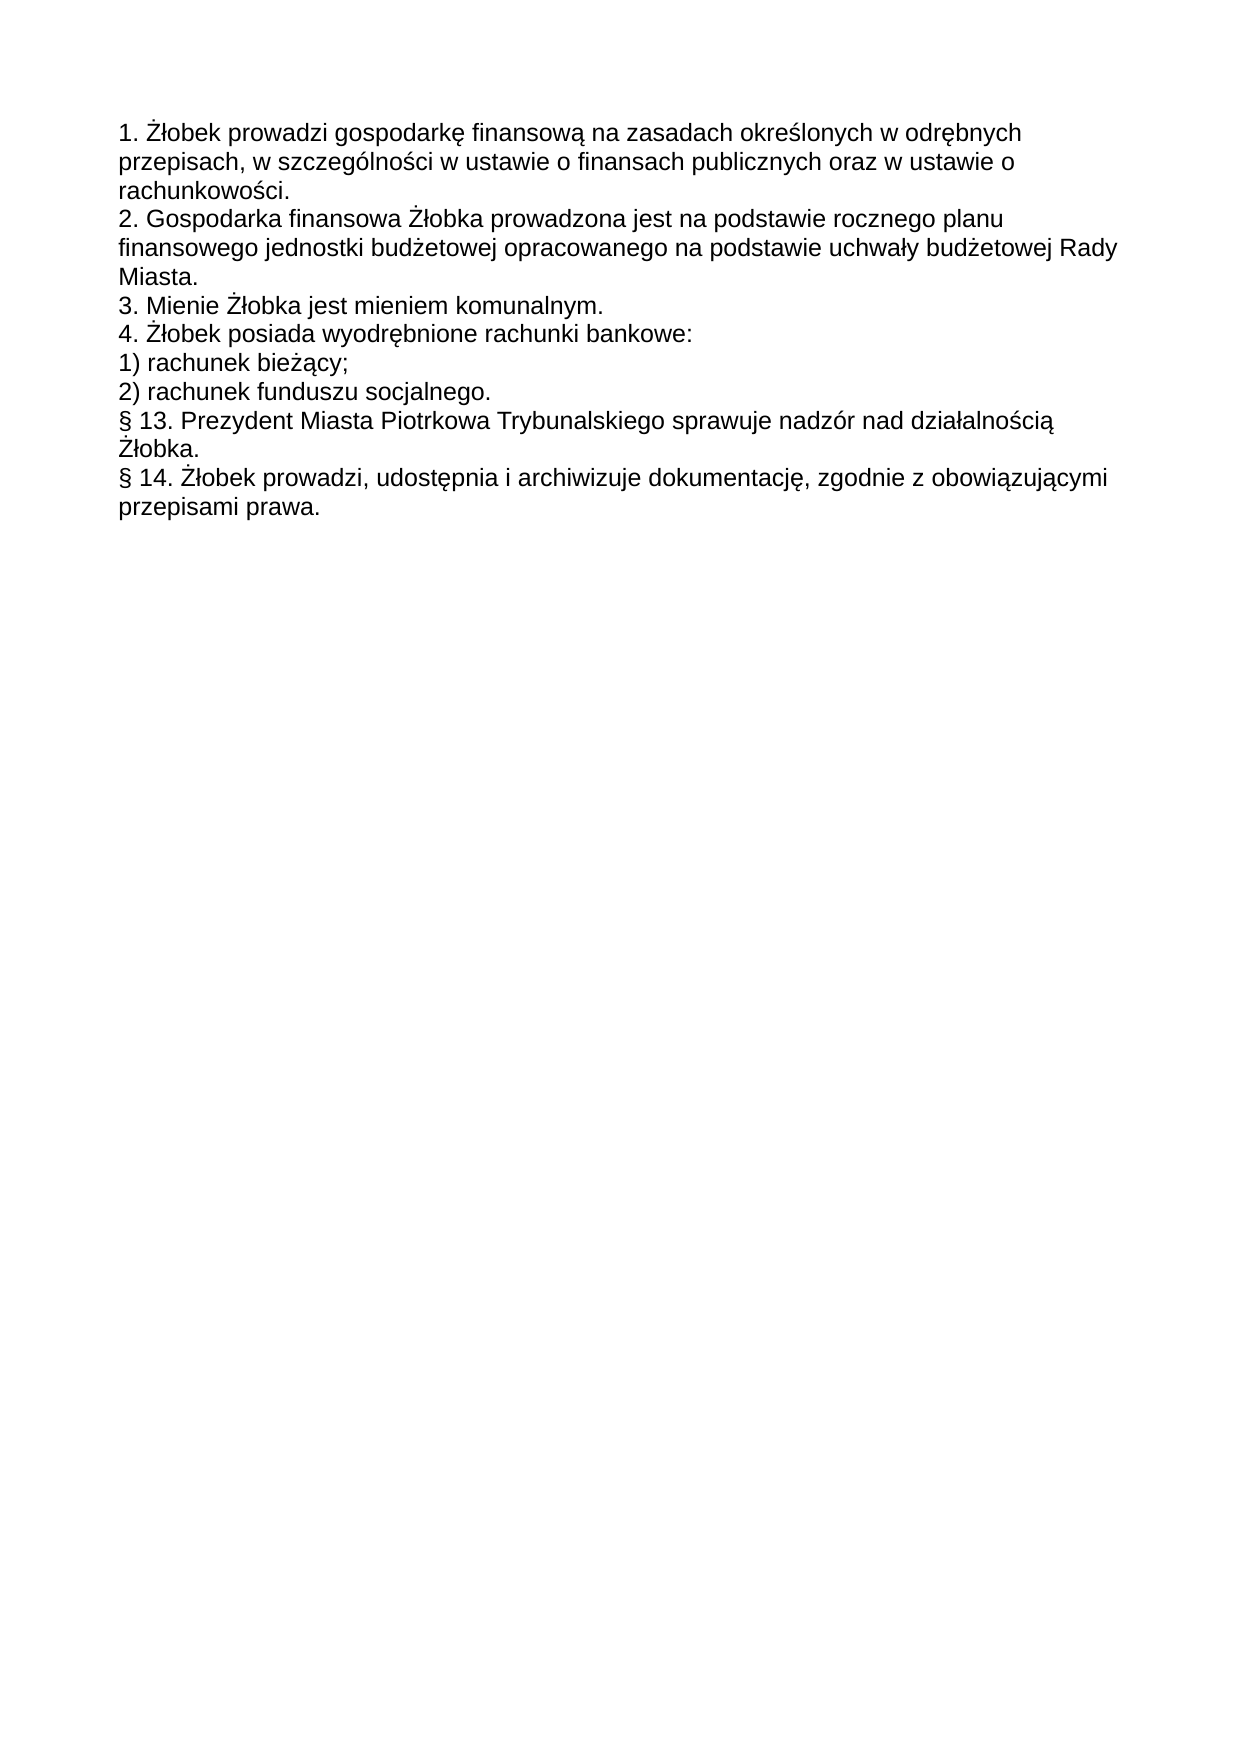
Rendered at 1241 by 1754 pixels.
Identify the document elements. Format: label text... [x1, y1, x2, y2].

text 1. Żłobek prowadzi gospodarkę finansową na zasadach określonych w odrębnych przepisach, w szczególności w ustawie o finansach publicznych oraz w ustawie o rachunkowości. [118, 118, 1122, 204]
text 4. Żłobek posiada wyodrębnione rachunki bankowe: [118, 319, 1122, 348]
text 2) rachunek funduszu socjalnego. [118, 377, 1122, 406]
text 2. Gospodarka finansowa Żłobka prowadzona jest na podstawie rocznego planu finansowego jednostki budżetowej opracowanego na podstawie uchwały budżetowej Rady Miasta. [118, 204, 1122, 291]
text 1) rachunek bieżący; [118, 348, 1122, 377]
text § 13. Prezydent Miasta Piotrkowa Trybunalskiego sprawuje nadzór nad działalnością Żłobka. [118, 406, 1122, 463]
text § 14. Żłobek prowadzi, udostępnia i archiwizuje dokumentację, zgodnie z obowiązującymi przepisami prawa. [118, 463, 1122, 521]
text 3. Mienie Żłobka jest mieniem komunalnym. [118, 291, 1122, 319]
